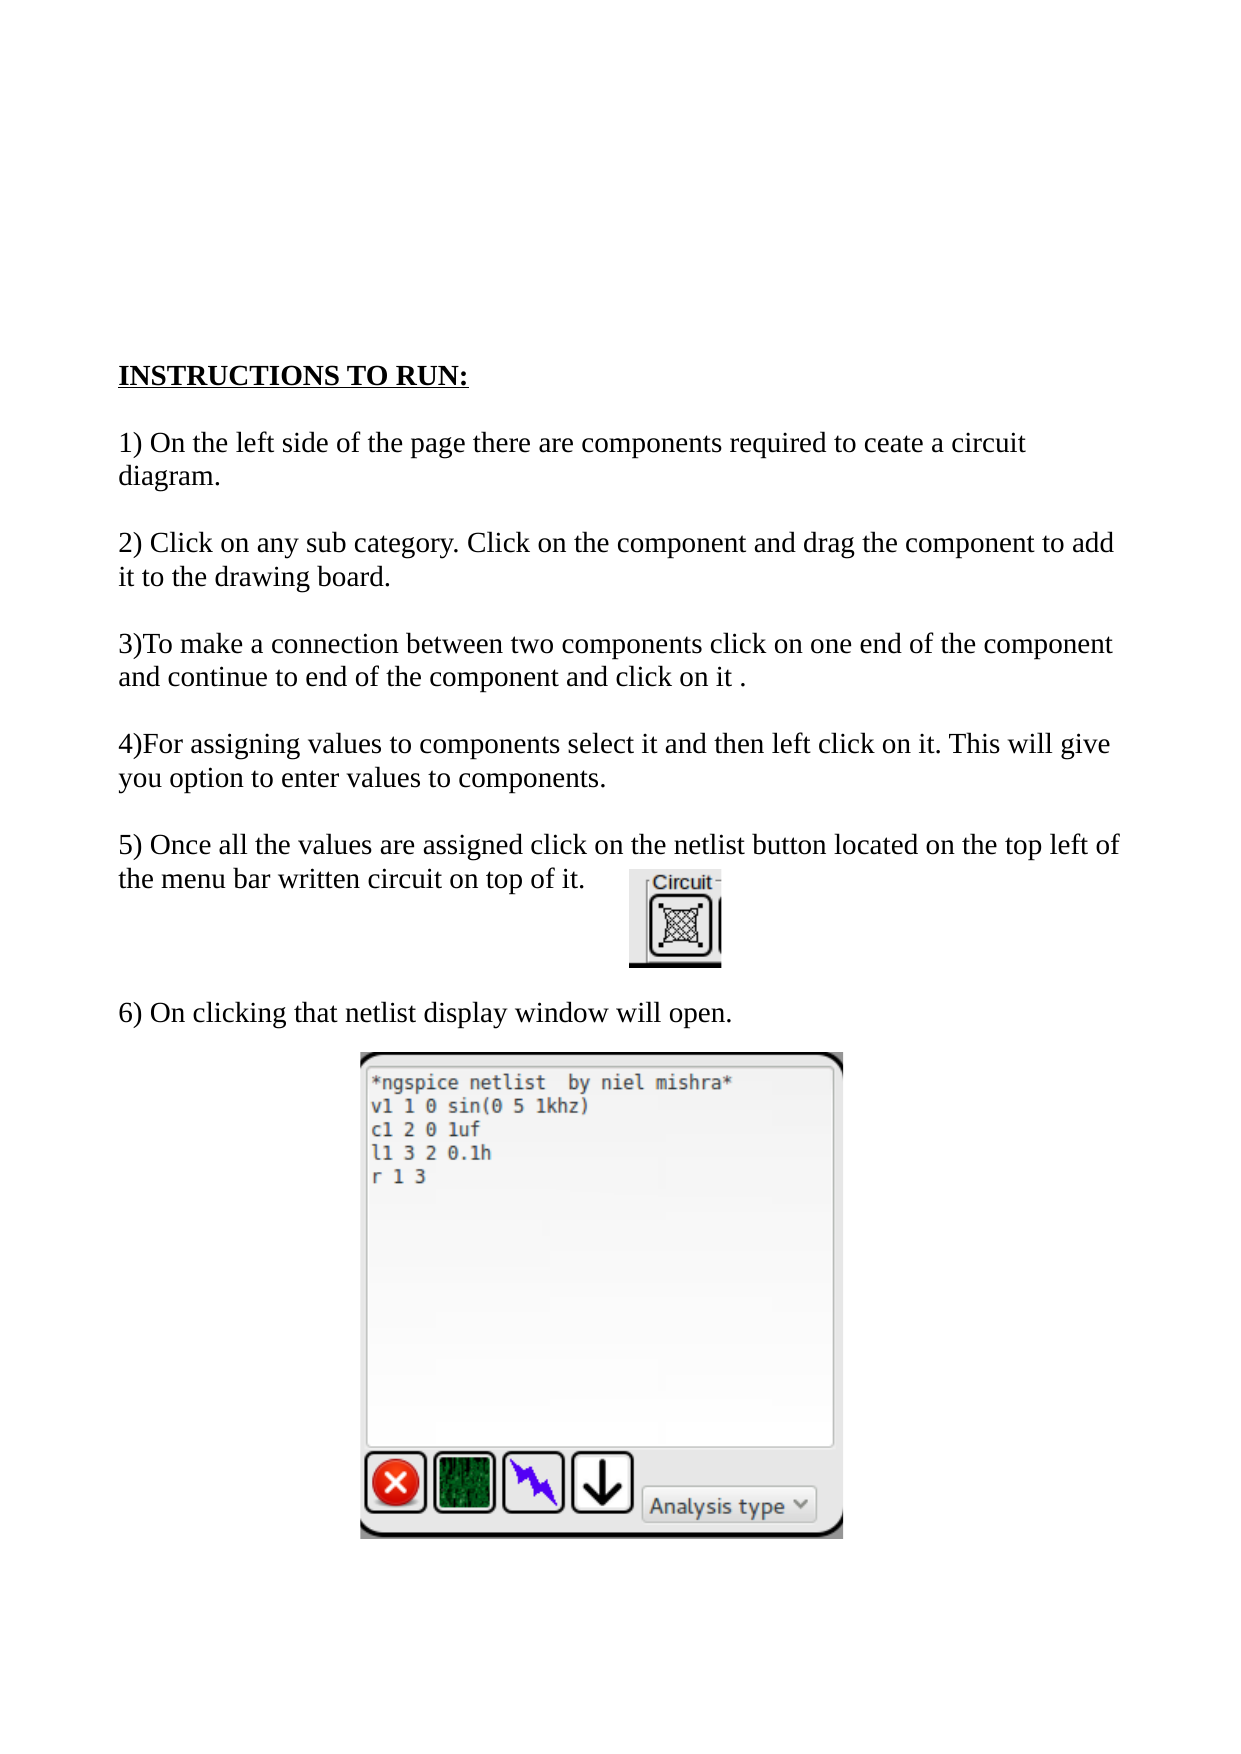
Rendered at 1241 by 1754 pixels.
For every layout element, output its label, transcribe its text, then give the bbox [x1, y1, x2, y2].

text 3)To make a connection between two components click on one end of the component and continue to end of the component and click on it . [118, 626, 1122, 693]
picture [360, 1052, 844, 1539]
text INSTRUCTIONS TO RUN: [118, 358, 1122, 391]
text 1) On the left side of the page there are components required to ceate a circuit diagram. [118, 425, 1122, 492]
text 5) Once all the values are assigned click on the netlist button located on the top left of the menu bar written circuit on top of it. [118, 827, 1122, 894]
text 2) Click on any sub category. Click on the component and drag the component to add it to the drawing board. [118, 525, 1122, 592]
text 4)For assigning values to components select it and then left click on it. This will give you option to enter values to components. [118, 727, 1122, 794]
text 6) On clicking that netlist display window will open. [118, 995, 1122, 1028]
picture [629, 869, 722, 968]
